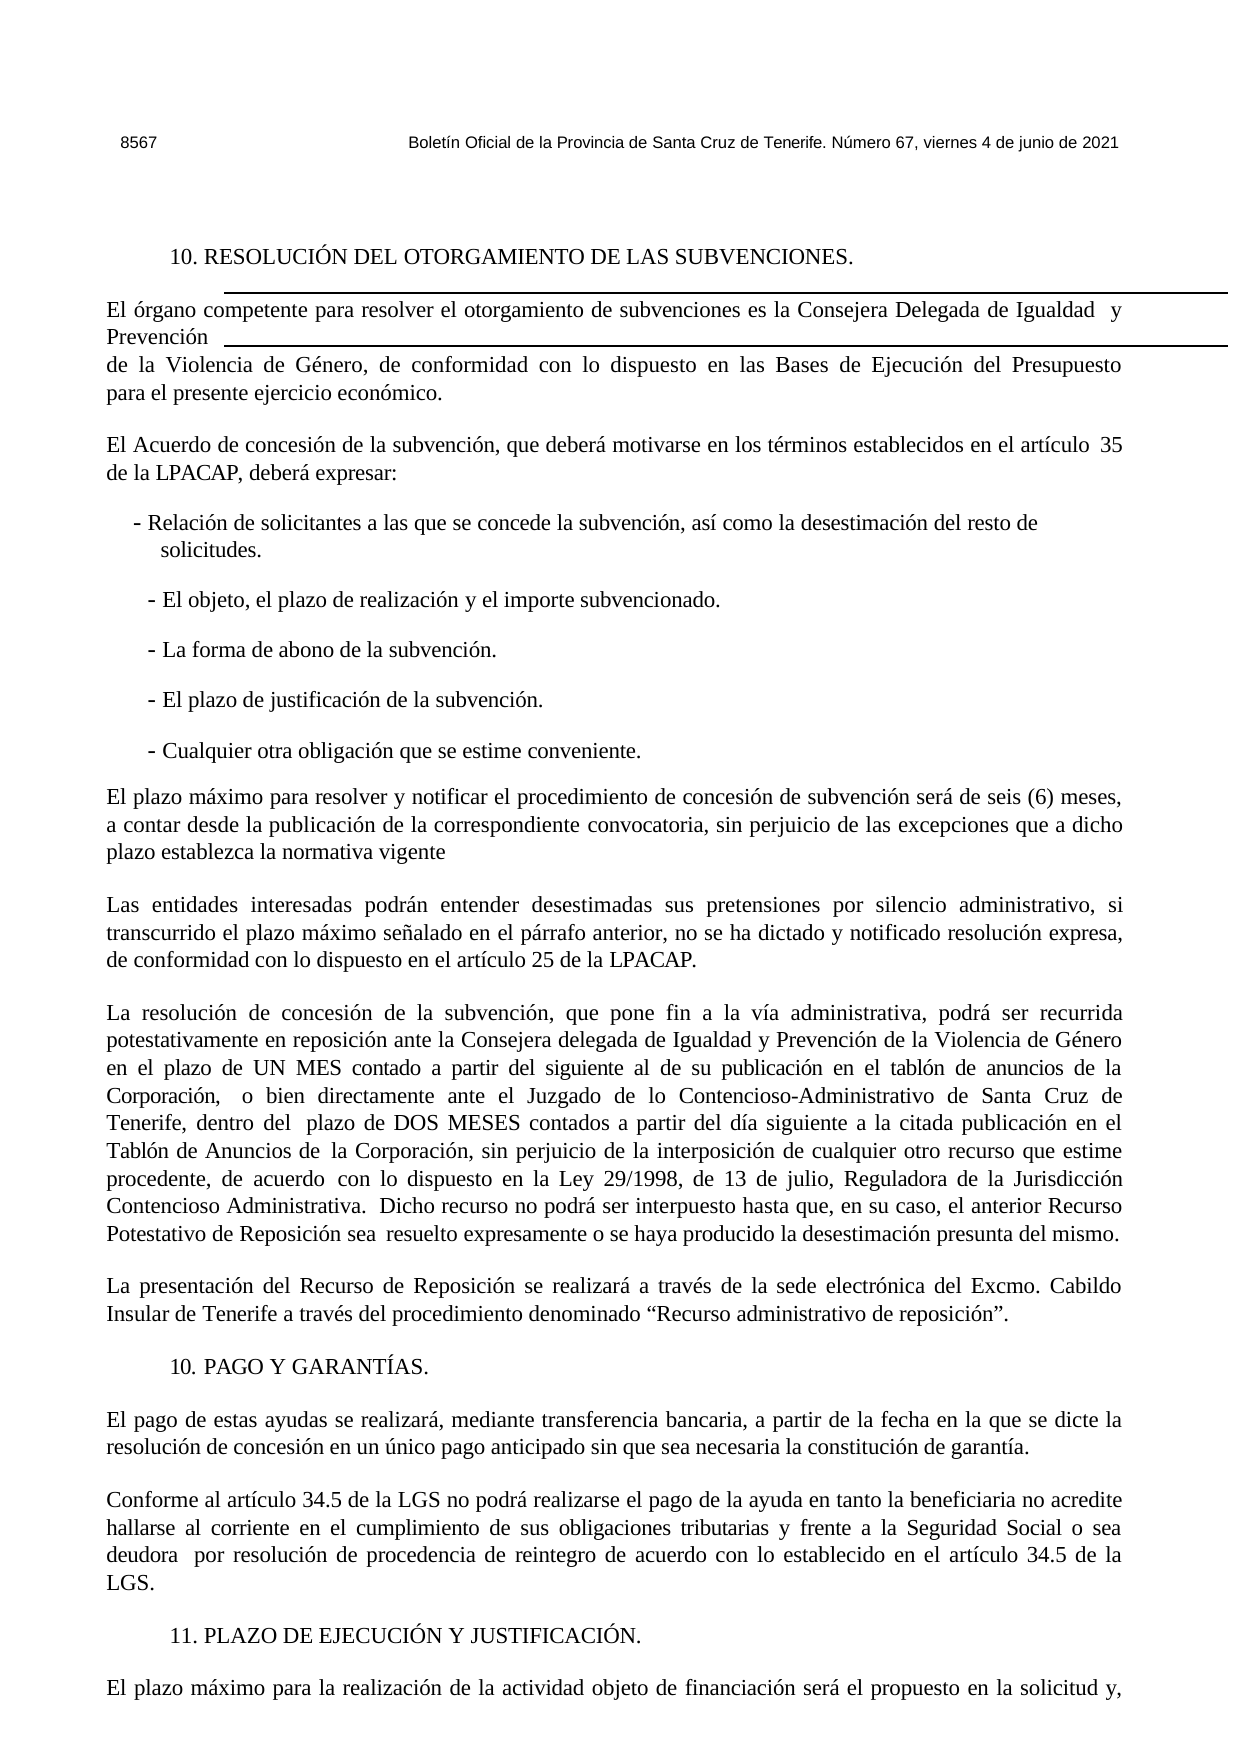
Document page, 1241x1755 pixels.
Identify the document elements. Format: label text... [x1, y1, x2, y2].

list PLAZO DE EJECUCIÓN Y JUSTIFICACIÓN. [170, 1622, 1134, 1648]
list Relación de solicitantes a las que se concede la subvención, así como la desestimación del resto de solicitudes. [136, 507, 1134, 562]
text El pago de estas ayudas se realizará, mediante transferencia bancaria, a partir de la fecha en la que se dicte la resolución de concesión en un único pago anticipado sin que sea necesaria la constitución de garantía. [106, 1406, 1123, 1459]
list PAGO Y GARANTÍAS. [170, 1353, 1134, 1379]
text Las entidades interesadas podrán entender desestimadas sus pretensiones por silencio administrativo, si transcurrido el plazo máximo señalado en el párrafo anterior, no se ha dictado y notificado resolución expresa, de conformidad con lo dispuesto en el artículo 25 de la LPACAP. [106, 891, 1123, 973]
text La presentación del Recurso de Reposición se realizará a través de la sede electrónica del Excmo. Cabildo Insular de Tenerife a través del procedimiento denominado “Recurso administrativo de reposición”. [106, 1272, 1123, 1326]
list El objeto, el plazo de realización y el importe subvencionado. [150, 584, 1134, 613]
list Cualquier otra obligación que se estime conveniente. [150, 735, 1134, 763]
text El órgano competente para resolver el otorgamiento de subvenciones es la Consejera Delegada de Igualdad y Prevención de la Violencia de Género, de conformidad con lo dispuesto en las Bases de Ejecución del Presupuesto para el presente ejercicio económico. [106, 296, 1123, 405]
list La forma de abono de la subvención. [150, 634, 1134, 663]
list RESOLUCIÓN DEL OTORGAMIENTO DE LAS SUBVENCIONES. [170, 243, 1134, 269]
text El plazo máximo para resolver y notificar el procedimiento de concesión de subvención será de seis (6) meses, a contar desde la publicación de la correspondiente convocatoria, sin perjuicio de las excepciones que a dicho plazo establezca la normativa vigente [106, 783, 1123, 865]
text Conforme al artículo 34.5 de la LGS no podrá realizarse el pago de la ayuda en tanto la beneficiaria no acredite hallarse al corriente en el cumplimiento de sus obligaciones tributarias y frente a la Seguridad Social o sea deudora por resolución de procedencia de reintegro de acuerdo con lo establecido en el artículo 34.5 de la LGS. [106, 1486, 1123, 1595]
list El plazo de justificación de la subvención. [150, 684, 1134, 713]
text El plazo máximo para la realización de la actividad objeto de financiación será el propuesto en la solicitud y, [106, 1674, 1123, 1701]
text La resolución de concesión de la subvención, que pone fin a la vía administrativa, podrá ser recurrida potestativamente en reposición ante la Consejera delegada de Igualdad y Prevención de la Violencia de Género en el plazo de UN MES contado a partir del siguiente al de su publicación en el tablón de anuncios de la Corporación, o bien directamente ante el Juzgado de lo Contencioso-Administrativo de Santa Cruz de Tenerife, dentro del plazo de DOS MESES contados a partir del día siguiente a la citada publicación en el Tablón de Anuncios de la Corporación, sin perjuicio de la interposición de cualquier otro recurso que estime procedente, de acuerdo con lo dispuesto en la Ley 29/1998, de 13 de julio, Reguladora de la Jurisdicción Contencioso Administrativa. Dicho recurso no podrá ser interpuesto hasta que, en su caso, el anterior Recurso Potestativo de Reposición sea resuelto expresamente o se haya producido la desestimación presunta del mismo. [106, 999, 1123, 1246]
text El Acuerdo de concesión de la subvención, que deberá motivarse en los términos establecidos en el artículo 35 de la LPACAP, deberá expresar: [106, 431, 1123, 485]
